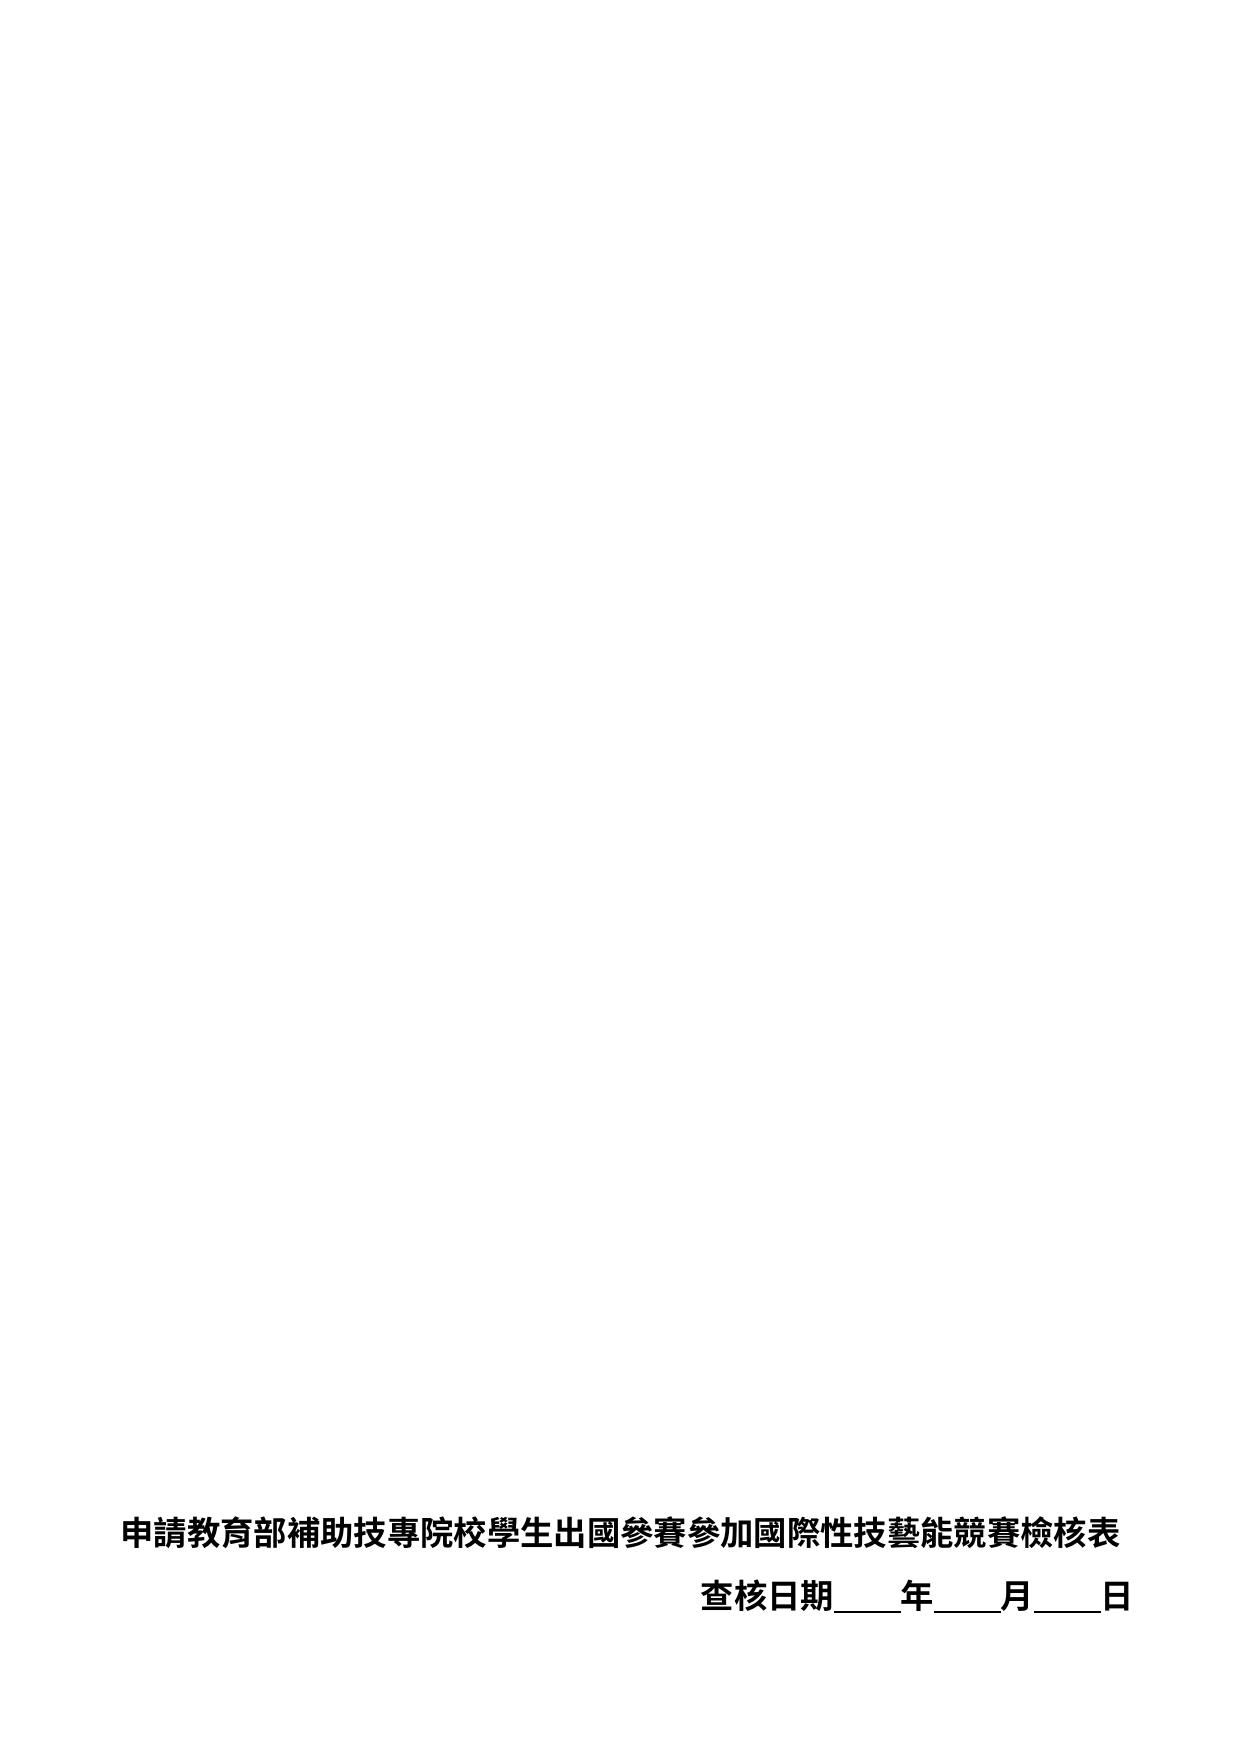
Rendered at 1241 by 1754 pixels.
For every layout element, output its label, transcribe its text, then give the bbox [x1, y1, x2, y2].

text 查核日期 年 月 日 [106, 1552, 1134, 1614]
text 申請教育部補助技專院校學生出國參賽參加國際性技藝能競賽檢核表 [106, 1489, 1134, 1552]
